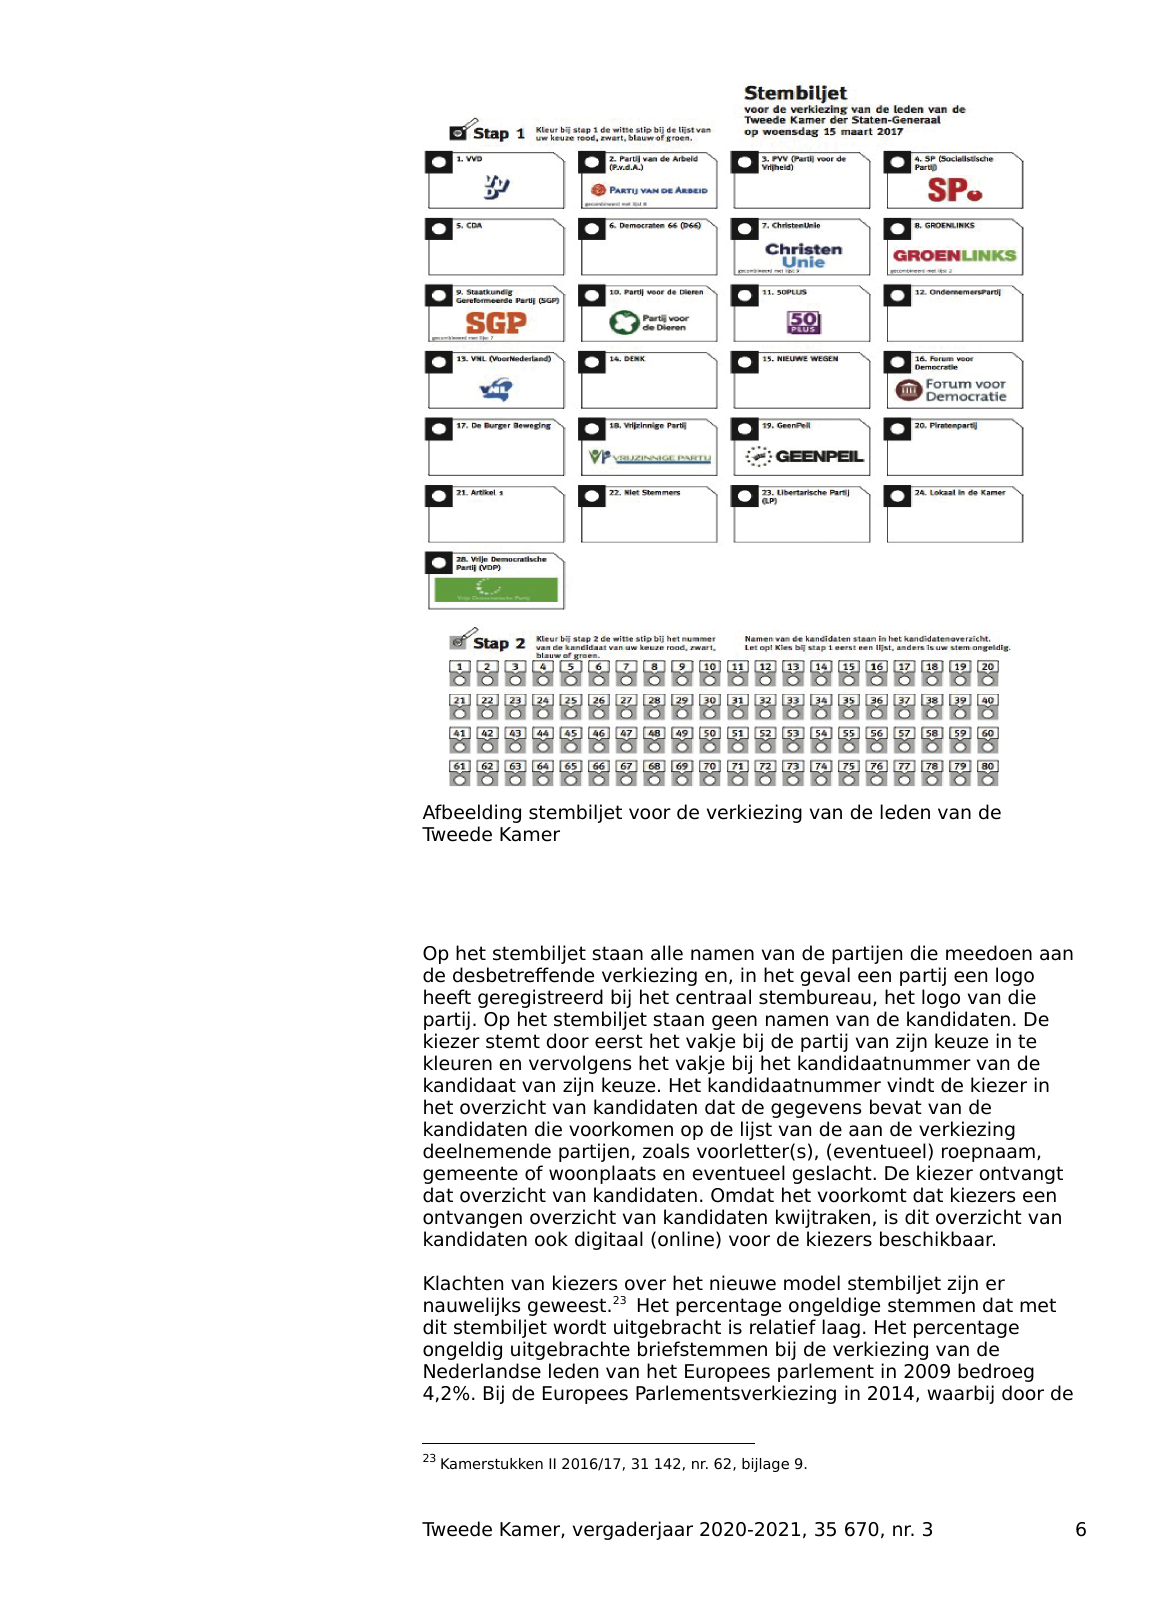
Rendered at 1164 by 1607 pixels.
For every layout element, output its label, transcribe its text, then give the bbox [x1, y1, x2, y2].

text Op het stembiljet staan alle namen van de partijen die meedoen aan de desbetreffende verkiezing en, in het geval een partij een logo heeft geregistreerd bij het centraal stembureau, het logo van die partij. Op het stembiljet staan geen namen van de kandidaten. De kiezer stemt door eerst het vakje bij de partij van zijn keuze in te kleuren en vervolgens het vakje bij het kandidaatnummer van de kandidaat van zijn keuze. Het kandidaatnummer vindt de kiezer in het overzicht van kandidaten dat de gegevens bevat van de kandidaten die voorkomen op de lijst van de aan de verkiezing deelnemende partijen, zoals voorletter(s), (eventueel) roepnaam, gemeente of woonplaats en eventueel geslacht. De kiezer ontvangt dat overzicht van kandidaten. Omdat het voorkomt dat kiezers een ontvangen overzicht van kandidaten kwijtraken, is dit overzicht van kandidaten ook digitaal (online) voor de kiezers beschikbaar. [422, 943, 1087, 1251]
text Klachten van kiezers over het nieuwe model stembiljet zijn er nauwelijks geweest. Het percentage ongeldige stemmen dat met dit stembiljet wordt uitgebracht is relatief laag. Het percentage ongeldig uitgebrachte briefstemmen bij de verkiezing van de Nederlandse leden van het Europees parlement in 2009 bedroeg 4,2%. Bij de Europees Parlementsverkiezing in 2014, waarbij door de [422, 1273, 1087, 1404]
text Kamerstukken II 2016/17, 31 142, nr. 62, bijlage 9. [422, 1452, 1087, 1474]
picture [422, 81, 1025, 790]
text Afbeelding stembiljet voor de verkiezing van de leden van de Tweede Kamer [422, 802, 1025, 846]
